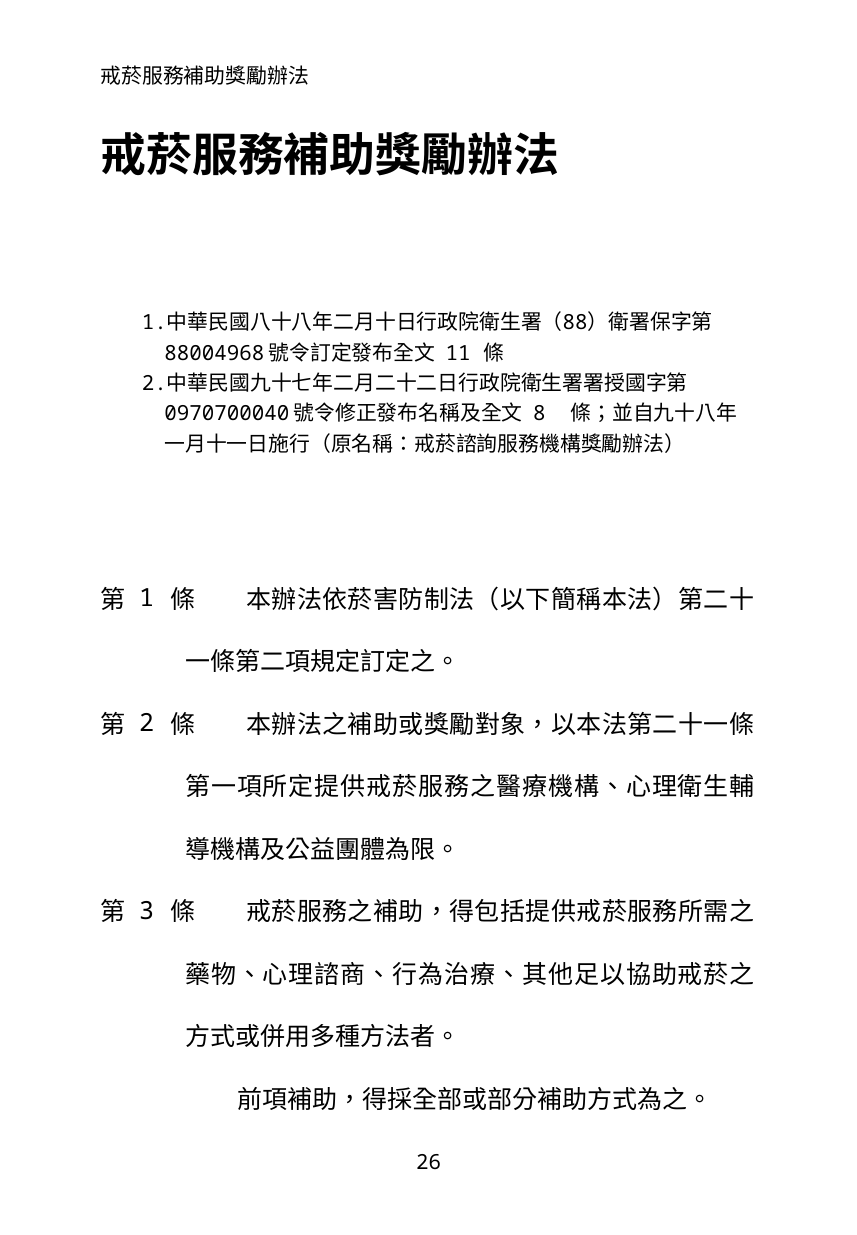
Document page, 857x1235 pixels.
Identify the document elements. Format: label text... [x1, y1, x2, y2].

list 第 2 條 本辦法之補助或獎勵對象，以本法第二十一條第一項所定提供戒菸服務之醫療機構、心理衛生輔導機構及公益團體為限。 [100, 681, 756, 868]
subtitle 戒菸服務補助獎勵辦法 [100, 118, 756, 184]
text 1.中華民國八十八年二月十日行政院衛生署（88）衛署保字第 88004968號令訂定發布全文 11 條 [142, 306, 756, 366]
list 第 1 條 本辦法依菸害防制法（以下簡稱本法）第二十一條第二項規定訂定之。 [100, 556, 756, 681]
text 2.中華民國九十七年二月二十二日行政院衛生署署授國字第 0970700040號令修正發布名稱及全文 8 條；並自九十八年一月十一日施行（原名稱：戒菸諮詢服務機構獎勵辦法） [142, 366, 756, 457]
list 第 3 條 戒菸服務之補助，得包括提供戒菸服務所需之藥物、心理諮商、行為治療、其他足以協助戒菸之方式或併用多種方法者。 [100, 868, 756, 1056]
text 前項補助，得採全部或部分補助方式為之。 [185, 1056, 756, 1118]
